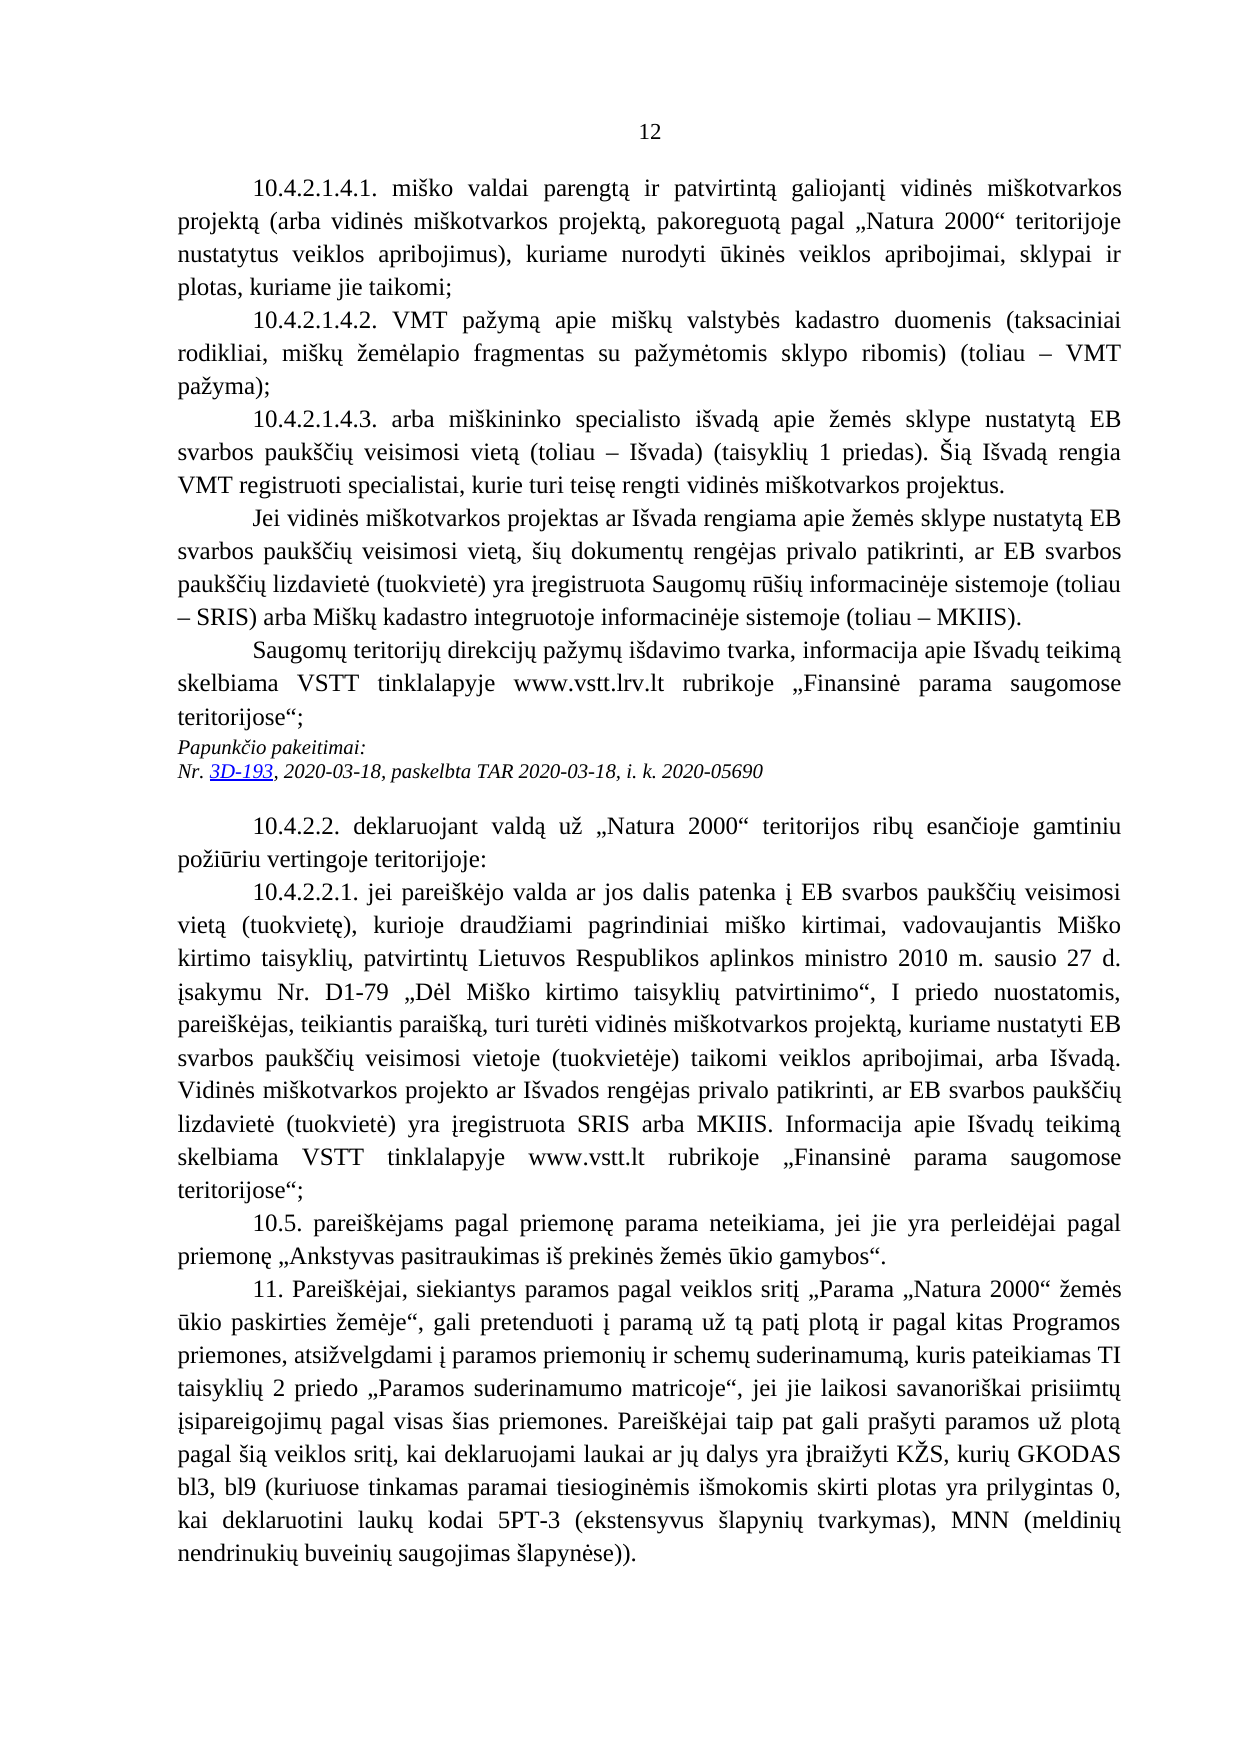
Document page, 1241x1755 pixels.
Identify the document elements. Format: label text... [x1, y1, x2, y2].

text Papunkčio pakeitimai: [177, 734, 1122, 759]
text 11. Pareiškėjai, siekiantys paramos pagal veiklos sritį „Parama „Natura 2000“ žemės ūkio paskirties žemėje“, gali pretenduoti į paramą už tą patį plotą ir pagal kitas Programos priemones, atsižvelgdami į paramos priemonių ir schemų suderinamumą, kuris pateikiamas TI taisyklių 2 priedo „Paramos suderinamumo matricoje“, jei jie laikosi savanoriškai prisiimtų įsipareigojimų pagal visas šias priemones. Pareiškėjai taip pat gali prašyti paramos už plotą pagal šią veiklos sritį, kai deklaruojami laukai ar jų dalys yra įbraižyti KŽS, kurių GKODAS bl3, bl9 (kuriuose tinkamas paramai tiesioginėmis išmokomis skirti plotas yra prilygintas 0, kai deklaruotini laukų kodai 5PT-3 (ekstensyvus šlapynių tvarkymas), MNN (meldinių nendrinukių buveinių saugojimas šlapynėse)). [177, 1274, 1122, 1567]
text 10.4.2.2. deklaruojant valdą už „Natura 2000“ teritorijos ribų esančioje gamtiniu požiūriu vertingoje teritorijoje: [177, 811, 1122, 873]
text 10.4.2.1.4.1. miško valdai parengtą ir patvirtintą galiojantį vidinės miškotvarkos projektą (arba vidinės miškotvarkos projektą, pakoreguotą pagal „Natura 2000“ teritorijoje nustatytus veiklos apribojimus), kuriame nurodyti ūkinės veiklos apribojimai, sklypai ir plotas, kuriame jie taikomi; [177, 173, 1122, 301]
text 10.4.2.1.4.3. arba miškininko specialisto išvadą apie žemės sklype nustatytą EB svarbos paukščių veisimosi vietą (toliau – Išvada) (taisyklių 1 priedas). Šią Išvadą rengia VMT registruoti specialistai, kurie turi teisę rengti vidinės miškotvarkos projektus. [177, 404, 1122, 499]
text Nr. 3D-193, 2020-03-18, paskelbta TAR 2020-03-18, i. k. 2020-05690 [177, 759, 1122, 783]
text 10.5. pareiškėjams pagal priemonę parama neteikiama, jei jie yra perleidėjai pagal priemonę „Ankstyvas pasitraukimas iš prekinės žemės ūkio gamybos“. [177, 1208, 1122, 1269]
text 10.4.2.1.4.2. VMT pažymą apie miškų valstybės kadastro duomenis (taksaciniai rodikliai, miškų žemėlapio fragmentas su pažymėtomis sklypo ribomis) (toliau – VMT pažyma); [177, 305, 1122, 400]
text Jei vidinės miškotvarkos projektas ar Išvada rengiama apie žemės sklype nustatytą EB svarbos paukščių veisimosi vietą, šių dokumentų rengėjas privalo patikrinti, ar EB svarbos paukščių lizdavietė (tuokvietė) yra įregistruota Saugomų rūšių informacinėje sistemoje (toliau – SRIS) arba Miškų kadastro integruotoje informacinėje sistemoje (toliau – MKIIS). [177, 503, 1122, 631]
text 10.4.2.2.1. jei pareiškėjo valda ar jos dalis patenka į EB svarbos paukščių veisimosi vietą (tuokvietę), kurioje draudžiami pagrindiniai miško kirtimai, vadovaujantis Miško kirtimo taisyklių, patvirtintų Lietuvos Respublikos aplinkos ministro 2010 m. sausio 27 d. įsakymu Nr. D1-79 „Dėl Miško kirtimo taisyklių patvirtinimo“, I priedo nuostatomis, pareiškėjas, teikiantis paraišką, turi turėti vidinės miškotvarkos projektą, kuriame nustatyti EB svarbos paukščių veisimosi vietoje (tuokvietėje) taikomi veiklos apribojimai, arba Išvadą. Vidinės miškotvarkos projekto ar Išvados rengėjas privalo patikrinti, ar EB svarbos paukščių lizdavietė (tuokvietė) yra įregistruota SRIS arba MKIIS. Informacija apie Išvadų teikimą skelbiama VSTT tinklalapyje www.vstt.lt rubrikoje „Finansinė parama saugomose teritorijose“; [177, 877, 1122, 1203]
text Saugomų teritorijų direkcijų pažymų išdavimo tvarka, informacija apie Išvadų teikimą skelbiama VSTT tinklalapyje www.vstt.lrv.lt rubrikoje „Finansinė parama saugomose teritorijose“; [177, 636, 1122, 730]
